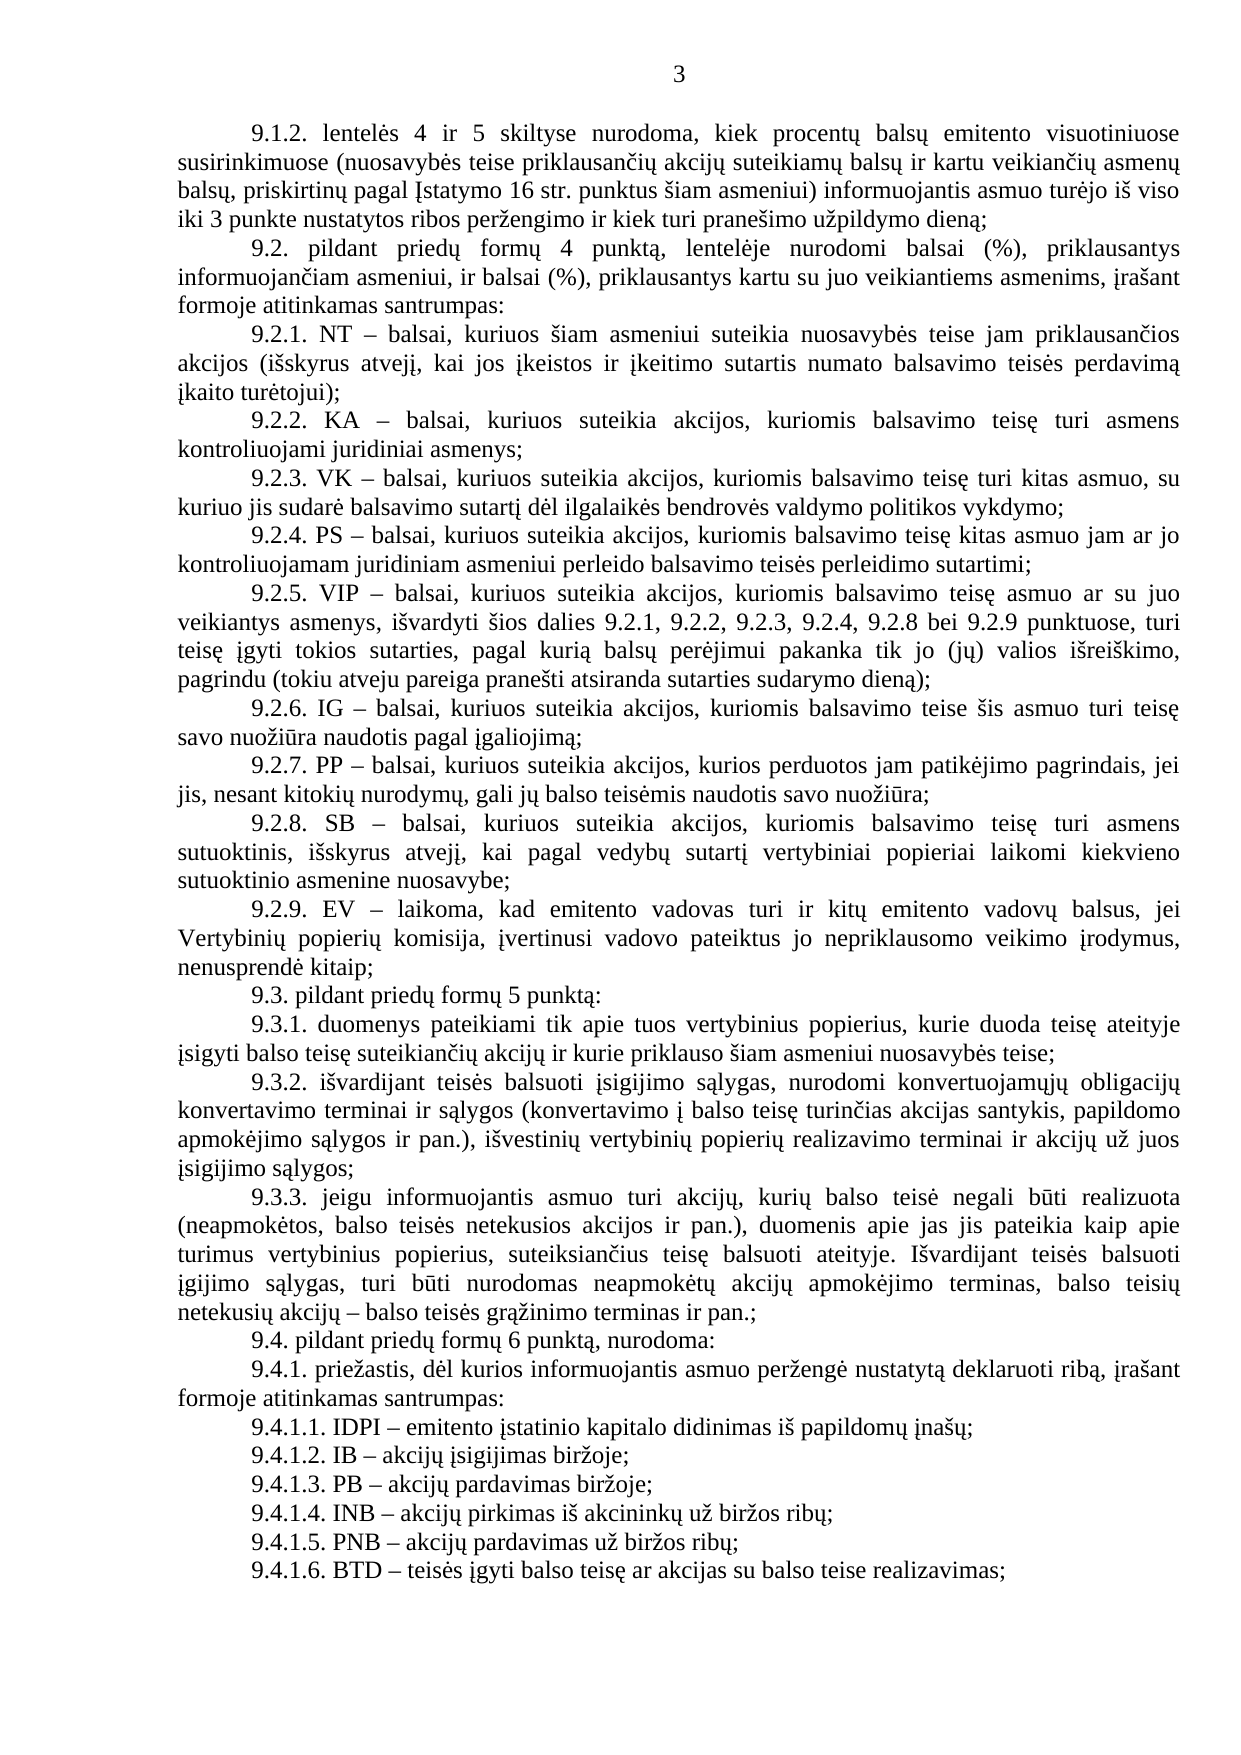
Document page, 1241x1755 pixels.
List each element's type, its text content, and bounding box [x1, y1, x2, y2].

text 9.2.3. VK – balsai, kuriuos suteikia akcijos, kuriomis balsavimo teisę turi kitas asmuo, su kuriuo jis sudarė balsavimo sutartį dėl ilgalaikės bendrovės valdymo politikos vykdymo; [177, 463, 1181, 521]
text 9.4.1.4. INB – akcijų pirkimas iš akcininkų už biržos ribų; [177, 1498, 1181, 1527]
text 9.2.4. PS – balsai, kuriuos suteikia akcijos, kuriomis balsavimo teisę kitas asmuo jam ar jo kontroliuojamam juridiniam asmeniui perleido balsavimo teisės perleidimo sutartimi; [177, 521, 1181, 578]
text 9.4. pildant priedų formų 6 punktą, nurodoma: [177, 1326, 1181, 1354]
text 9.3.2. išvardijant teisės balsuoti įsigijimo sąlygas, nurodomi konvertuojamųjų obligacijų konvertavimo terminai ir sąlygos (konvertavimo į balso teisę turinčias akcijas santykis, papildomo apmokėjimo sąlygos ir pan.), išvestinių vertybinių popierių realizavimo terminai ir akcijų už juos įsigijimo sąlygos; [177, 1067, 1181, 1182]
text 9.4.1. priežastis, dėl kurios informuojantis asmuo peržengė nustatytą deklaruoti ribą, įrašant formoje atitinkamas santrumpas: [177, 1354, 1181, 1412]
text 9.2.9. EV – laikoma, kad emitento vadovas turi ir kitų emitento vadovų balsus, jei Vertybinių popierių komisija, įvertinusi vadovo pateiktus jo nepriklausomo veikimo įrodymus, nenusprendė kitaip; [177, 894, 1181, 981]
text 9.4.1.2. IB – akcijų įsigijimas biržoje; [177, 1441, 1181, 1469]
text 9.4.1.6. BTD – teisės įgyti balso teisę ar akcijas su balso teise realizavimas; [177, 1556, 1181, 1584]
text 9.2.8. SB – balsai, kuriuos suteikia akcijos, kuriomis balsavimo teisę turi asmens sutuoktinis, išskyrus atvejį, kai pagal vedybų sutartį vertybiniai popieriai laikomi kiekvieno sutuoktinio asmenine nuosavybe; [177, 808, 1181, 894]
text 9.3.1. duomenys pateikiami tik apie tuos vertybinius popierius, kurie duoda teisę ateityje įsigyti balso teisę suteikiančių akcijų ir kurie priklauso šiam asmeniui nuosavybės teise; [177, 1009, 1181, 1067]
text 9.1.2. lentelės 4 ir 5 skiltyse nurodoma, kiek procentų balsų emitento visuotiniuose susirinkimuose (nuosavybės teise priklausančių akcijų suteikiamų balsų ir kartu veikiančių asmenų balsų, priskirtinų pagal Įstatymo 16 str. punktus šiam asmeniui) informuojantis asmuo turėjo iš viso iki 3 punkte nustatytos ribos peržengimo ir kiek turi pranešimo užpildymo dieną; [177, 118, 1181, 233]
text 9.2. pildant priedų formų 4 punktą, lentelėje nurodomi balsai (%), priklausantys informuojančiam asmeniui, ir balsai (%), priklausantys kartu su juo veikiantiems asmenims, įrašant formoje atitinkamas santrumpas: [177, 233, 1181, 319]
text 9.2.6. IG – balsai, kuriuos suteikia akcijos, kuriomis balsavimo teise šis asmuo turi teisę savo nuožiūra naudotis pagal įgaliojimą; [177, 693, 1181, 751]
text 9.4.1.1. IDPI – emitento įstatinio kapitalo didinimas iš papildomų įnašų; [177, 1412, 1181, 1441]
text 9.3.3. jeigu informuojantis asmuo turi akcijų, kurių balso teisė negali būti realizuota (neapmokėtos, balso teisės netekusios akcijos ir pan.), duomenis apie jas jis pateikia kaip apie turimus vertybinius popierius, suteiksiančius teisę balsuoti ateityje. Išvardijant teisės balsuoti įgijimo sąlygas, turi būti nurodomas neapmokėtų akcijų apmokėjimo terminas, balso teisių netekusių akcijų – balso teisės grąžinimo terminas ir pan.; [177, 1182, 1181, 1326]
text 9.2.2. KA – balsai, kuriuos suteikia akcijos, kuriomis balsavimo teisę turi asmens kontroliuojami juridiniai asmenys; [177, 406, 1181, 463]
text 9.2.1. NT – balsai, kuriuos šiam asmeniui suteikia nuosavybės teise jam priklausančios akcijos (išskyrus atvejį, kai jos įkeistos ir įkeitimo sutartis numato balsavimo teisės perdavimą įkaito turėtojui); [177, 319, 1181, 406]
text 9.3. pildant priedų formų 5 punktą: [177, 981, 1181, 1009]
text 9.4.1.3. PB – akcijų pardavimas biržoje; [177, 1469, 1181, 1498]
text 9.2.7. PP – balsai, kuriuos suteikia akcijos, kurios perduotos jam patikėjimo pagrindais, jei jis, nesant kitokių nurodymų, gali jų balso teisėmis naudotis savo nuožiūra; [177, 751, 1181, 808]
text 9.2.5. VIP – balsai, kuriuos suteikia akcijos, kuriomis balsavimo teisę asmuo ar su juo veikiantys asmenys, išvardyti šios dalies 9.2.1, 9.2.2, 9.2.3, 9.2.4, 9.2.8 bei 9.2.9 punktuose, turi teisę įgyti tokios sutarties, pagal kurią balsų perėjimui pakanka tik jo (jų) valios išreiškimo, pagrindu (tokiu atveju pareiga pranešti atsiranda sutarties sudarymo dieną); [177, 578, 1181, 693]
text 9.4.1.5. PNB – akcijų pardavimas už biržos ribų; [177, 1527, 1181, 1556]
